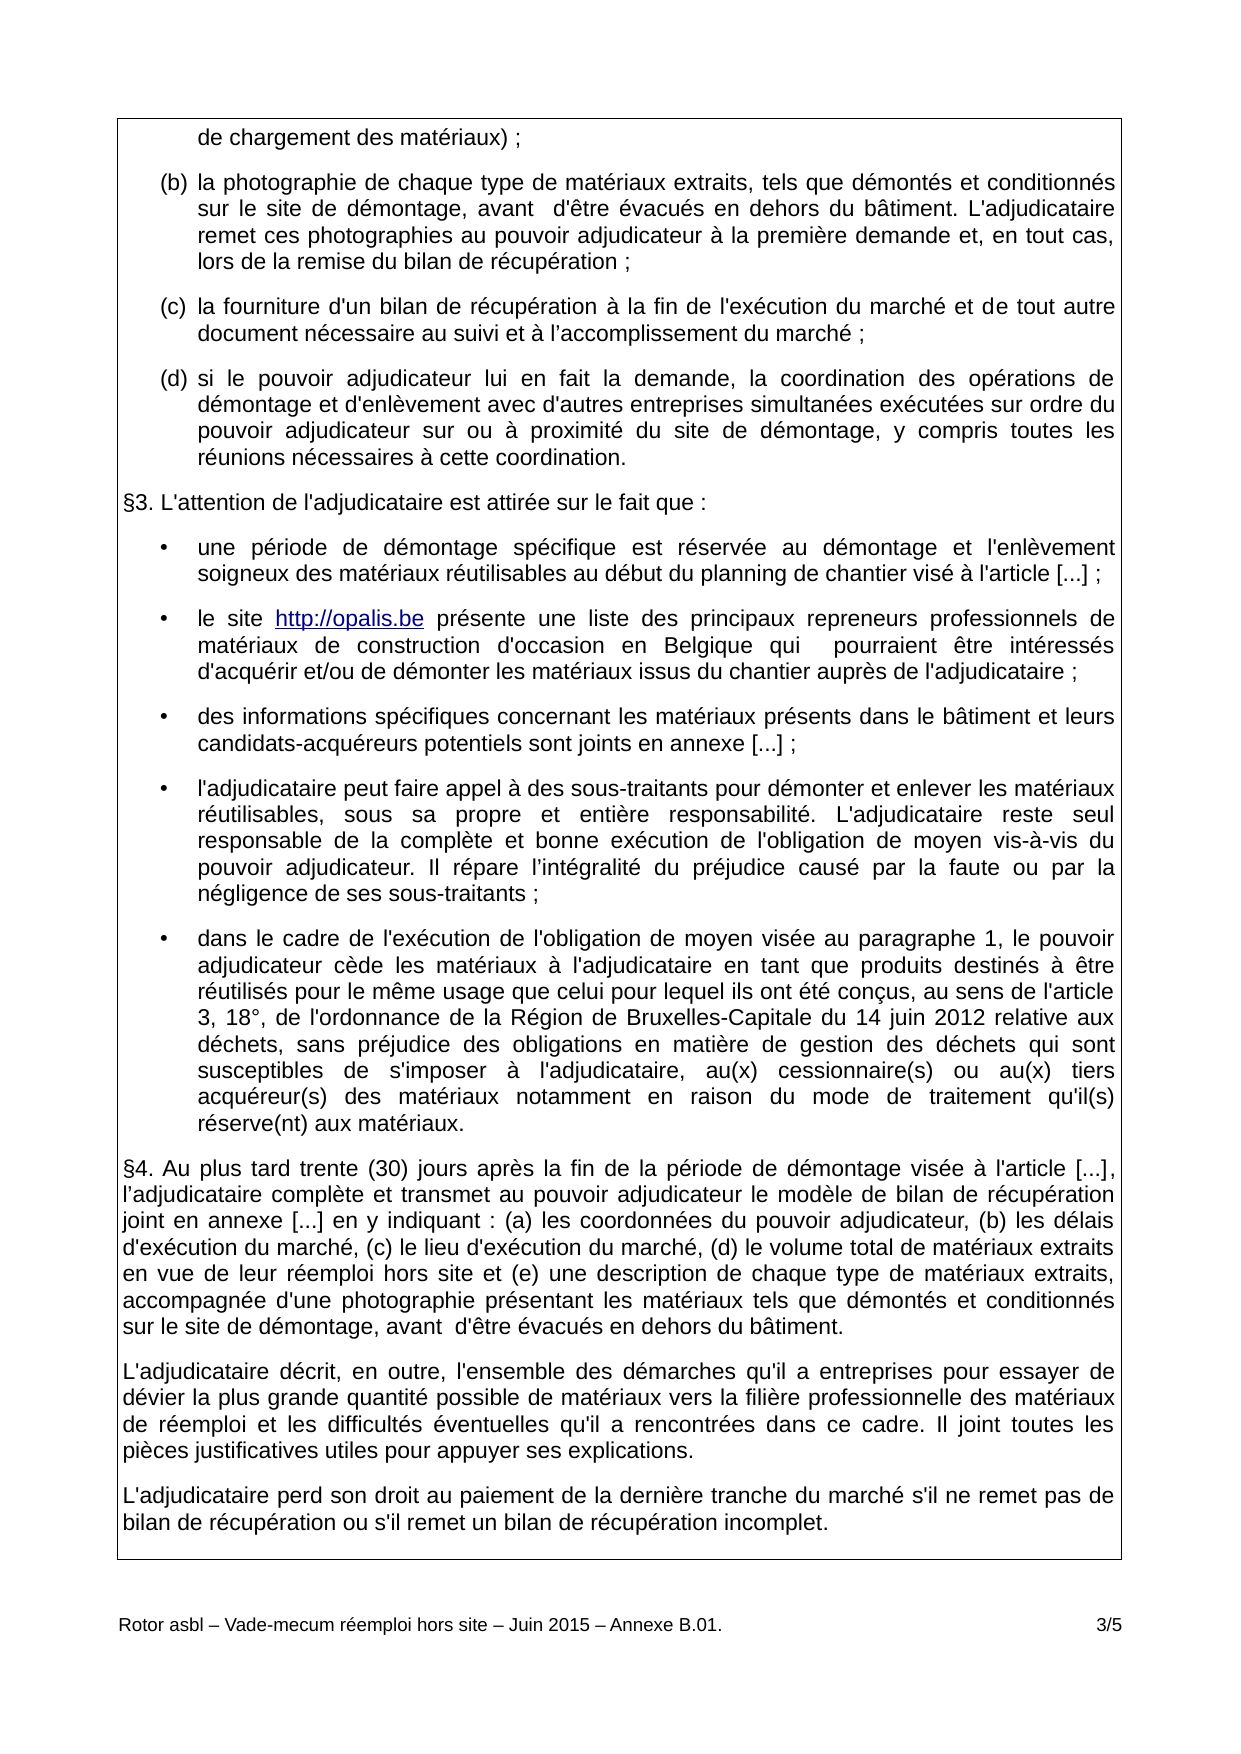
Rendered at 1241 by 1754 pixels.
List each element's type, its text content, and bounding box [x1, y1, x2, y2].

table_header de chargement des matériaux) ; la photographie de chaque type de matériaux extraits, tels que démontés et conditionnés sur le site de démontage, avant d'être évacués en dehors du bâtiment. L'adjudicataire remet ces photographies au pouvoir adjudicateur à la première demande et, en tout cas, lors de la remise du bilan de récupération ; la fourniture d'un bilan de récupération à la fin de l'exécution du marché et de tout autre document nécessaire au suivi et à l’accomplissement du marché ; si le pouvoir adjudicateur lui en fait la demande, la coordination des opérations de démontage et d'enlèvement avec d'autres entreprises simultanées exécutées sur ordre du pouvoir adjudicateur sur ou à proximité du site de démontage, y compris toutes les réunions nécessaires à cette coordination. §3. L'attention de l'adjudicataire est attirée sur le fait que : une période de démontage spécifique est réservée au démontage et l'enlèvement soigneux des matériaux réutilisables au début du planning de chantier visé à l'article [...] ; le site http://opalis.be présente une liste des principaux repreneurs professionnels de matériaux de construction d'occasion en Belgique qui pourraient être intéressés d'acquérir et/ou de démonter les matériaux issus du chantier auprès de l'adjudicataire ; des informations spécifiques concernant les matériaux présents dans le bâtiment et leurs candidats-acquéreurs potentiels sont joints en annexe [...] ; l'adjudicataire peut faire appel à des sous-traitants pour démonter et enlever les matériaux réutilisables, sous sa propre et entière responsabilité. L'adjudicataire reste seul responsable de la complète et bonne exécution de l'obligation de moyen vis-à-vis du pouvoir adjudicateur. Il répare l’intégralité du préjudice causé par la faute ou par la négligence de ses sous-traitants ; dans le cadre de l'exécution de l'obligation de moyen visée au paragraphe 1, le pouvoir adjudicateur cède les matériaux à l'adjudicataire en tant que produits destinés à être réutilisés pour le même usage que celui pour lequel ils ont été conçus, au sens de l'article 3, 18°, de l'ordonnance de la Région de Bruxelles-Capitale du 14 juin 2012 relative aux déchets, sans préjudice des obligations en matière de gestion des déchets qui sont susceptibles de s'imposer à l'adjudicataire, au(x) cessionnaire(s) ou au(x) tiers acquéreur(s) des matériaux notamment en raison du mode de traitement qu'il(s) réserve(nt) aux matériaux. §4. Au plus tard trente (30) jours après la fin de la période de démontage visée à l'article [...], l’adjudicataire complète et transmet au pouvoir adjudicateur le modèle de bilan de récupération joint en annexe [...] en y indiquant : (a) les coordonnées du pouvoir adjudicateur, (b) les délais d'exécution du marché, (c) le lieu d'exécution du marché, (d) le volume total de matériaux extraits en vue de leur réemploi hors site et (e) une description de chaque type de matériaux extraits, accompagnée d'une photographie présentant les matériaux tels que démontés et conditionnés sur le site de démontage, avant d'être évacués en dehors du bâtiment. L'adjudicataire décrit, en outre, l'ensemble des démarches qu'il a entreprises pour essayer de dévier la plus grande quantité possible de matériaux vers la filière professionnelle des matériaux de réemploi et les difficultés éventuelles qu'il a rencontrées dans ce cadre. Il joint toutes les pièces justificatives utiles pour appuyer ses explications. L'adjudicataire perd son droit au paiement de la dernière tranche du marché s'il ne remet pas de bilan de récupération ou s'il remet un bilan de récupération incomplet. [118, 119, 1121, 1559]
